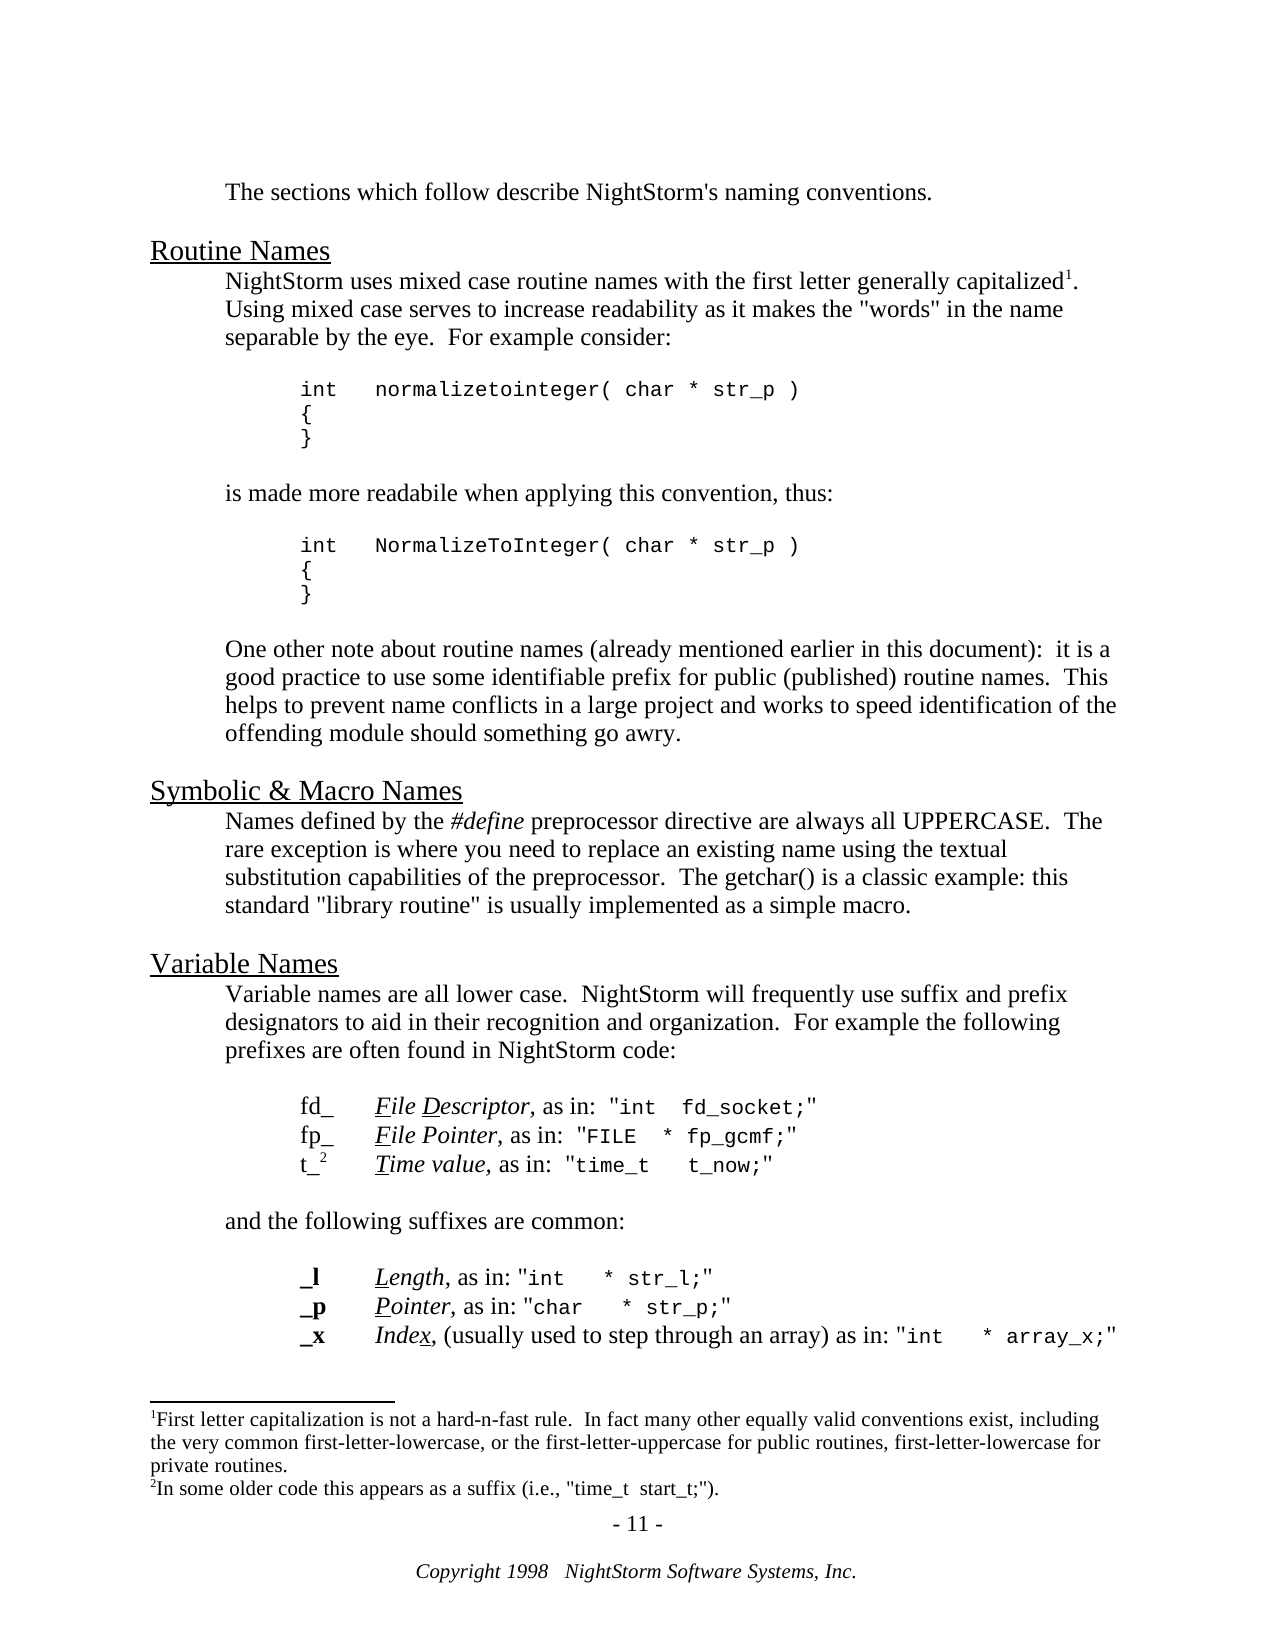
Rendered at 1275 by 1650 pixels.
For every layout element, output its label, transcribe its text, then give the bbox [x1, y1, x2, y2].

text { [300, 558, 1125, 582]
list First letter capitalization is not a hard-n-fast rule. In fact many other equally valid conventions exist, including the very common first-letter-lowercase, or the first-letter-uppercase for public routines, first-letter-lowercase for private routines. [150, 1408, 1125, 1477]
list In some older code this appears as a suffix (i.e., "time_t start_t;"). [150, 1477, 1125, 1500]
text { [300, 403, 1125, 427]
text and the following suffixes are common: [225, 1207, 1125, 1235]
text Variable Names [150, 947, 1125, 980]
text fd_ File Descriptor, as in: "int fd_socket;" [300, 1092, 1125, 1121]
text } [300, 582, 1125, 606]
text fp_ File Pointer, as in: "FILE * fp_gcmf;" [300, 1121, 1125, 1150]
text _x Index, (usually used to step through an array) as in: "int * array_x;" [300, 1321, 1125, 1349]
text int NormalizeToInteger( char * str_p ) [300, 534, 1125, 558]
text } [300, 427, 1125, 451]
text is made more readabile when applying this convention, thus: [225, 478, 1125, 507]
text _p Pointer, as in: "char * str_p;" [300, 1292, 1125, 1321]
text One other note about routine names (already mentioned earlier in this document): it is a good practice to use some identifiable prefix for public (published) routine names. This helps to prevent name conflicts in a large project and works to speed identification of the offending module should something go awry. [225, 634, 1125, 747]
text NightStorm uses mixed case routine names with the first letter generally capitalized. Using mixed case serves to increase readability as it makes the "words" in the name separable by the eye. For example consider: [225, 267, 1125, 351]
text The sections which follow describe NightStorm's naming conventions. [225, 178, 1125, 206]
text int normalizetointeger( char * str_p ) [300, 379, 1125, 403]
text t_ Time value, as in: "time_t t_now;" [300, 1150, 1125, 1179]
text Symbolic & Macro Names [150, 774, 1125, 807]
text Routine Names [150, 234, 1125, 267]
text _l Length, as in: "int * str_l;" [300, 1263, 1125, 1292]
text Variable names are all lower case. NightStorm will frequently use suffix and prefix designators to aid in their recognition and organization. For example the following prefixes are often found in NightStorm code: [225, 980, 1125, 1064]
text Names defined by the #define preprocessor directive are always all UPPERCASE. The rare exception is where you need to replace an existing name using the textual substitution capabilities of the preprocessor. The getchar() is a classic example: this standard "library routine" is usually implemented as a simple macro. [225, 807, 1125, 919]
